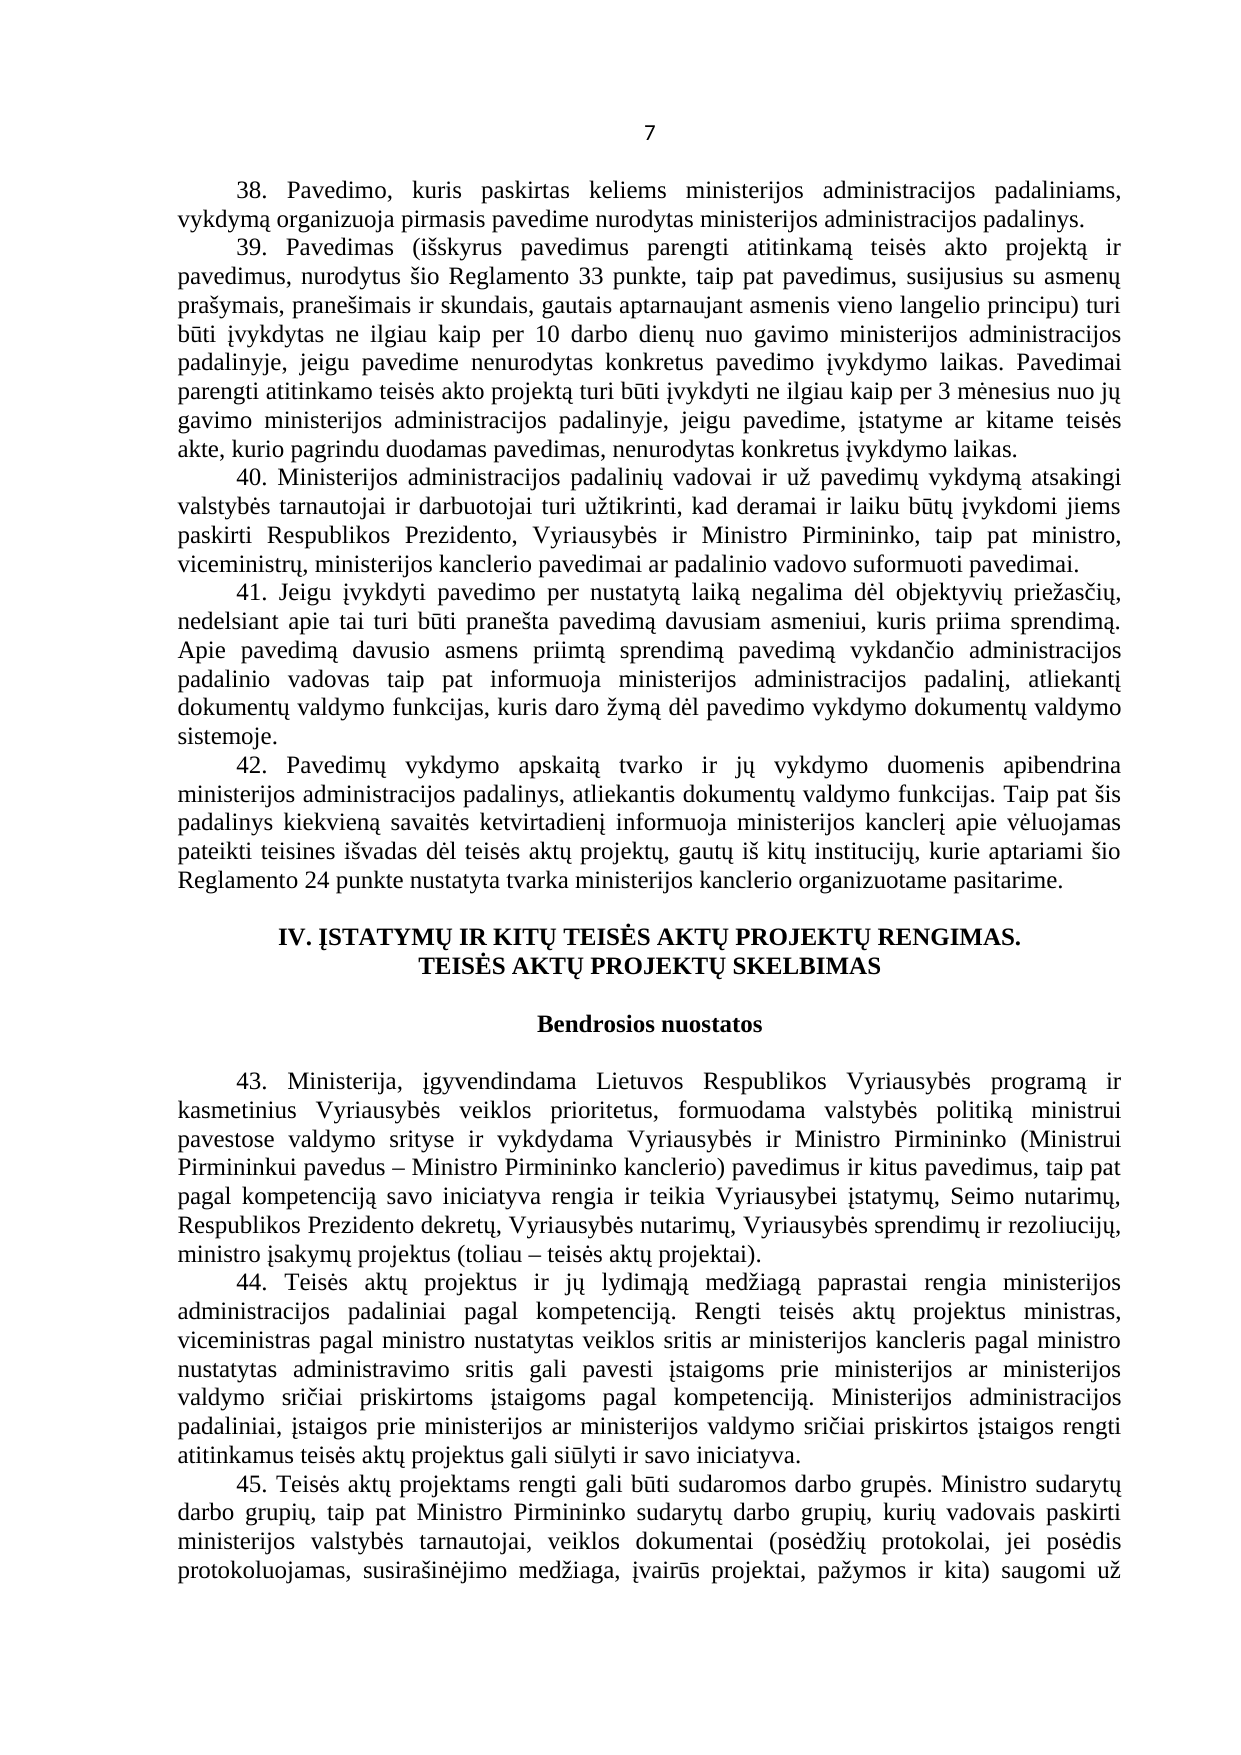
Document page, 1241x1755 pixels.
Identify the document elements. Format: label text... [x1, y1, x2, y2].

text 45. Teisės aktų projektams rengti gali būti sudaromos darbo grupės. Ministro sudarytų darbo grupių, taip pat Ministro Pirmininko sudarytų darbo grupių, kurių vadovais paskirti ministerijos valstybės tarnautojai, veiklos dokumentai (posėdžių protokolai, jei posėdis protokoluojamas, susirašinėjimo medžiaga, įvairūs projektai, pažymos ir kita) saugomi už [177, 1469, 1122, 1584]
text IV. ĮSTATYMŲ IR KITŲ TEISĖS AKTŲ PROJEKTŲ RENGIMAS. [177, 922, 1122, 951]
text 38. Pavedimo, kuris paskirtas keliems ministerijos administracijos padaliniams, vykdymą organizuoja pirmasis pavedime nurodytas ministerijos administracijos padalinys. [177, 175, 1122, 232]
text 41. Jeigu įvykdyti pavedimo per nustatytą laiką negalima dėl objektyvių priežasčių, nedelsiant apie tai turi būti pranešta pavedimą davusiam asmeniui, kuris priima sprendimą. Apie pavedimą davusio asmens priimtą sprendimą pavedimą vykdančio administracijos padalinio vadovas taip pat informuoja ministerijos administracijos padalinį, atliekantį dokumentų valdymo funkcijas, kuris daro žymą dėl pavedimo vykdymo dokumentų valdymo sistemoje. [177, 577, 1122, 750]
text 42. Pavedimų vykdymo apskaitą tvarko ir jų vykdymo duomenis apibendrina ministerijos administracijos padalinys, atliekantis dokumentų valdymo funkcijas. Taip pat šis padalinys kiekvieną savaitės ketvirtadienį informuoja ministerijos kanclerį apie vėluojamas pateikti teisines išvadas dėl teisės aktų projektų, gautų iš kitų institucijų, kurie aptariami šio Reglamento 24 punkte nustatyta tvarka ministerijos kanclerio organizuotame pasitarime. [177, 750, 1122, 894]
text 39. Pavedimas (išskyrus pavedimus parengti atitinkamą teisės akto projektą ir pavedimus, nurodytus šio Reglamento 33 punkte, taip pat pavedimus, susijusius su asmenų prašymais, pranešimais ir skundais, gautais aptarnaujant asmenis vieno langelio principu) turi būti įvykdytas ne ilgiau kaip per 10 darbo dienų nuo gavimo ministerijos administracijos padalinyje, jeigu pavedime nenurodytas konkretus pavedimo įvykdymo laikas. Pavedimai parengti atitinkamo teisės akto projektą turi būti įvykdyti ne ilgiau kaip per 3 mėnesius nuo jų gavimo ministerijos administracijos padalinyje, jeigu pavedime, įstatyme ar kitame teisės akte, kurio pagrindu duodamas pavedimas, nenurodytas konkretus įvykdymo laikas. [177, 232, 1122, 462]
text 44. Teisės aktų projektus ir jų lydimąją medžiagą paprastai rengia ministerijos administracijos padaliniai pagal kompetenciją. Rengti teisės aktų projektus ministras, viceministras pagal ministro nustatytas veiklos sritis ar ministerijos kancleris pagal ministro nustatytas administravimo sritis gali pavesti įstaigoms prie ministerijos ar ministerijos valdymo sričiai priskirtoms įstaigoms pagal kompetenciją. Ministerijos administracijos padaliniai, įstaigos prie ministerijos ar ministerijos valdymo sričiai priskirtos įstaigos rengti atitinkamus teisės aktų projektus gali siūlyti ir savo iniciatyva. [177, 1267, 1122, 1469]
text 40. Ministerijos administracijos padalinių vadovai ir už pavedimų vykdymą atsakingi valstybės tarnautojai ir darbuotojai turi užtikrinti, kad deramai ir laiku būtų įvykdomi jiems paskirti Respublikos Prezidento, Vyriausybės ir Ministro Pirmininko, taip pat ministro, viceministrų, ministerijos kanclerio pavedimai ar padalinio vadovo suformuoti pavedimai. [177, 462, 1122, 577]
text Bendrosios nuostatos [177, 1009, 1122, 1037]
text Teisės aktų projektų skelbimas [177, 951, 1122, 980]
text 43. Ministerija, įgyvendindama Lietuvos Respublikos Vyriausybės programą ir kasmetinius Vyriausybės veiklos prioritetus, formuodama valstybės politiką ministrui pavestose valdymo srityse ir vykdydama Vyriausybės ir Ministro Pirmininko (Ministrui Pirmininkui pavedus – Ministro Pirmininko kanclerio) pavedimus ir kitus pavedimus, taip pat pagal kompetenciją savo iniciatyva rengia ir teikia Vyriausybei įstatymų, Seimo nutarimų, Respublikos Prezidento dekretų, Vyriausybės nutarimų, Vyriausybės sprendimų ir rezoliucijų, ministro įsakymų projektus (toliau – teisės aktų projektai). [177, 1066, 1122, 1267]
